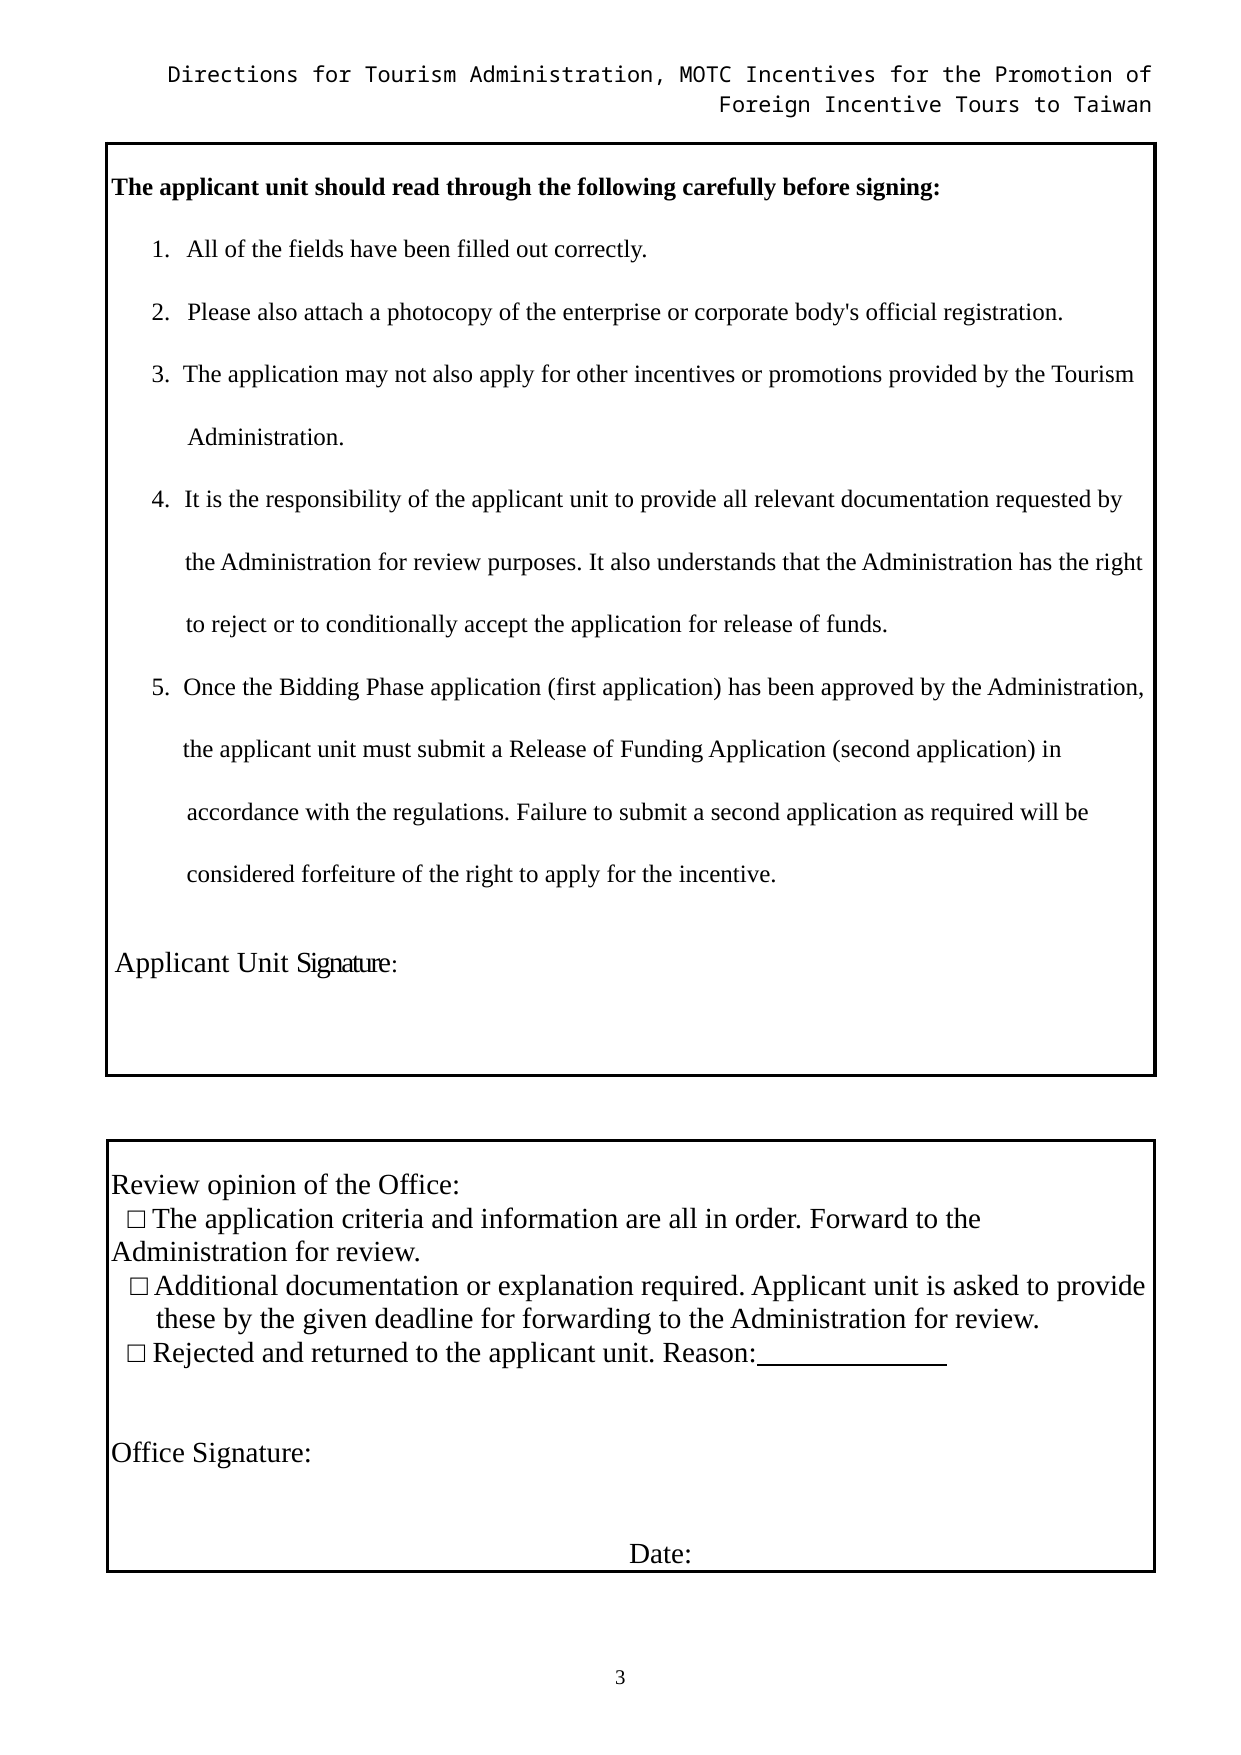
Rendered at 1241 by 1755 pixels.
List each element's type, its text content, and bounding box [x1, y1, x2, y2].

table_header Review opinion of the Office: □ The application criteria and information are all in order. Forward to the Administration for review. □ Additional documentation or explanation required. Applicant unit is asked to provide these by the given deadline for forwarding to the Administration for review. □ Rejected and returned to the applicant unit. Reason: Office Signature: Date: [109, 1142, 1153, 1570]
table_header The applicant unit should read through the following carefully before signing: All of the fields have been filled out correctly. Please also attach a photocopy of the enterprise or corporate body's official registration. The application may not also apply for other incentives or promotions provided by the Tourism Administration. It is the responsibility of the applicant unit to provide all relevant documentation requested by the Administration for review purposes. It also understands that the Administration has the right to reject or to conditionally accept the application for release of funds. Once the Bidding Phase application (first application) has been approved by the Administration, the applicant unit must submit a Release of Funding Application (second application) in accordance with the regulations. Failure to submit a second application as required will be considered forfeiture of the right to apply for the incentive. Applicant Unit Signature: [108, 145, 1153, 1073]
